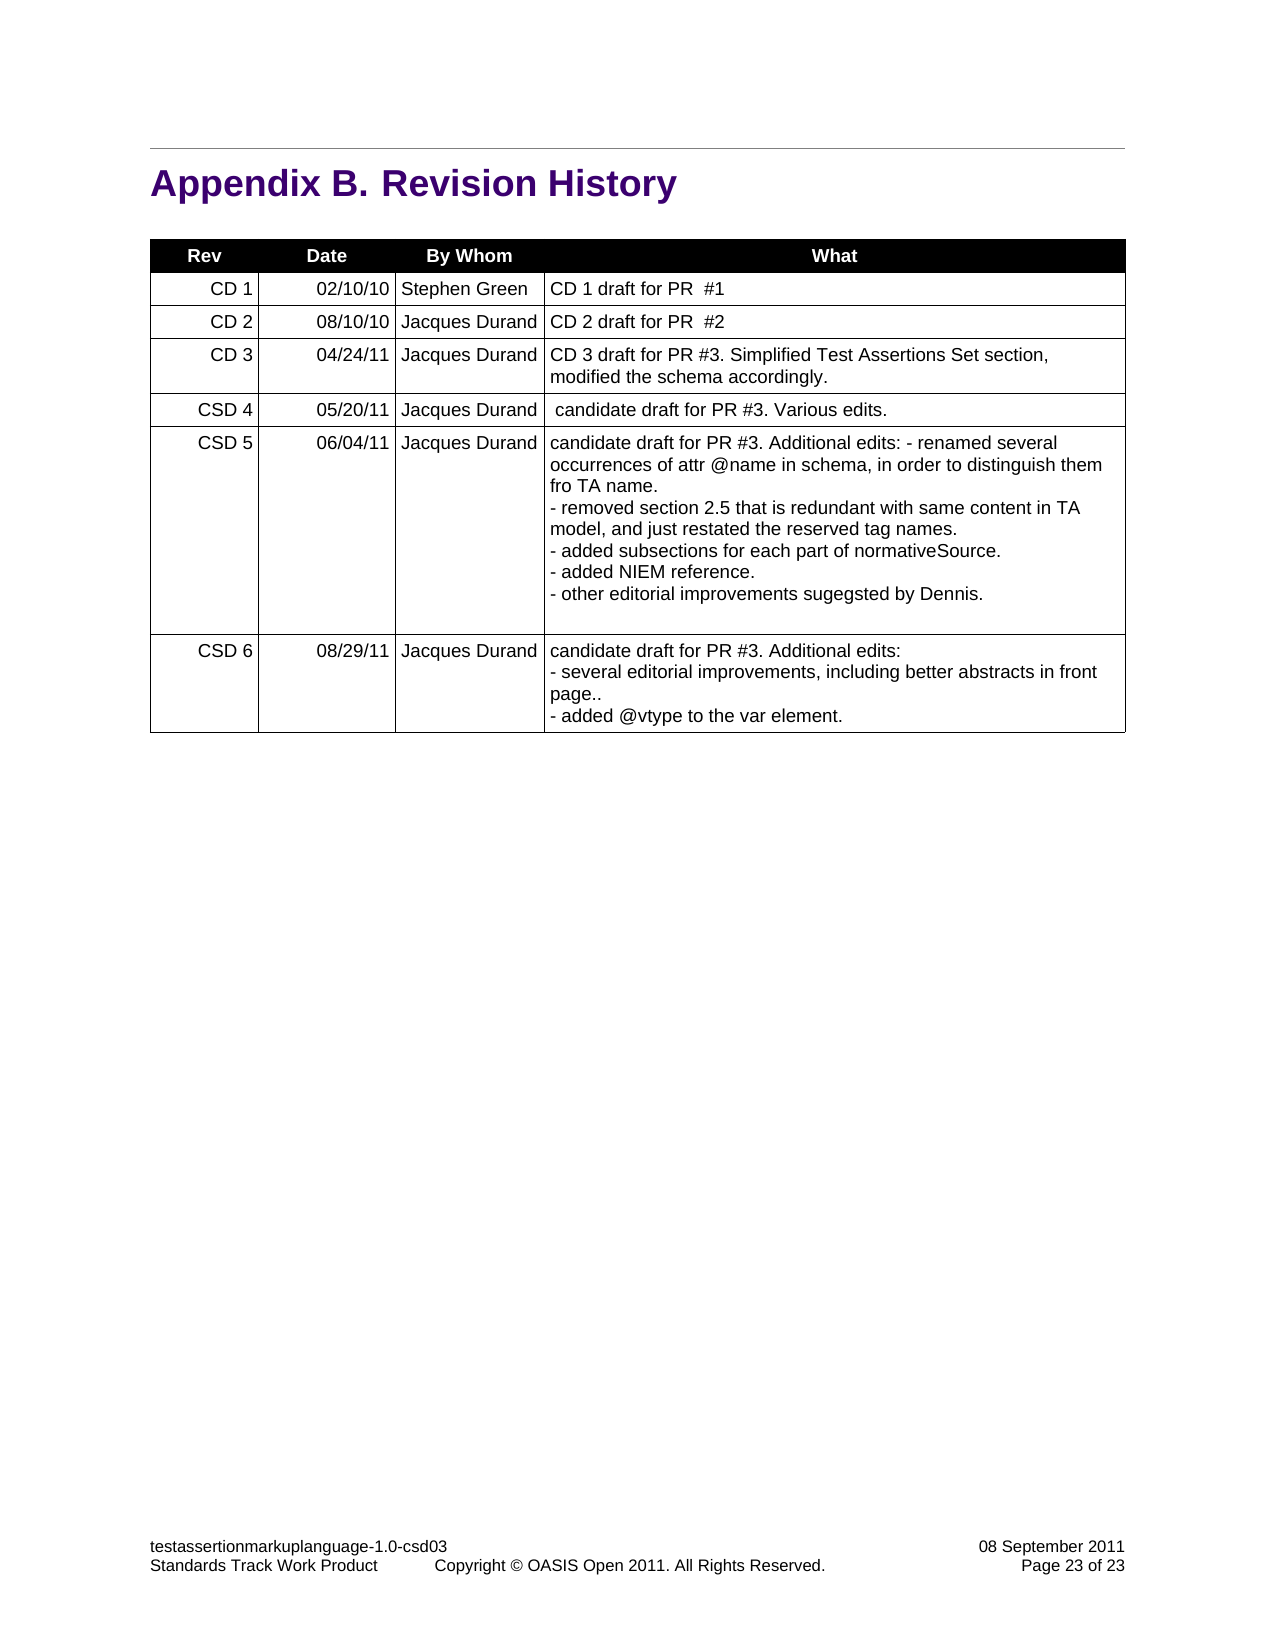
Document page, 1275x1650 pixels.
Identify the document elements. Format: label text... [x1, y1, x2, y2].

table_header Rev [151, 240, 258, 272]
table_cell CD 1 draft for PR #1 [545, 273, 1125, 305]
table_cell 04/24/11 [259, 339, 395, 393]
table_cell CSD 5 [151, 427, 258, 634]
table_cell CD 2 draft for PR #2 [545, 306, 1125, 338]
table_cell CSD 6 [151, 635, 258, 732]
table_header Date [259, 240, 395, 272]
table_cell candidate draft for PR #3. Additional edits: - renamed several occurrences of attr @name in schema, in order to distinguish them fro TA name. - removed section 2.5 that is redundant with same content in TA model, and just restated the reserved tag names. - added subsections for each part of normativeSource. - added NIEM reference. - other editorial improvements sugegsted by Dennis. [545, 427, 1125, 634]
table_cell Jacques Durand [396, 306, 544, 338]
table_cell 08/10/10 [259, 306, 395, 338]
table_cell CD 3 [151, 339, 258, 393]
table_cell CD 3 draft for PR #3. Simplified Test Assertions Set section, modified the schema accordingly. [545, 339, 1125, 393]
table_cell Jacques Durand [396, 427, 544, 634]
table_cell CD 2 [151, 306, 258, 338]
table_cell 05/20/11 [259, 394, 395, 426]
table_cell CD 1 [151, 273, 258, 305]
subtitle Revision History [150, 149, 1125, 204]
table_cell Jacques Durand [396, 339, 544, 393]
table_header What [545, 240, 1125, 272]
table_cell Jacques Durand [396, 635, 544, 732]
table_cell Stephen Green [396, 273, 544, 305]
table_cell CSD 4 [151, 394, 258, 426]
table_header By Whom [396, 240, 544, 272]
table_cell Jacques Durand [396, 394, 544, 426]
table_cell candidate draft for PR #3. Additional edits: - several editorial improvements, including better abstracts in front page.. - added @vtype to the var element. [545, 635, 1125, 732]
table_cell 06/04/11 [259, 427, 395, 634]
table_cell 08/29/11 [259, 635, 395, 732]
table_cell candidate draft for PR #3. Various edits. [545, 394, 1125, 426]
table_cell 02/10/10 [259, 273, 395, 305]
